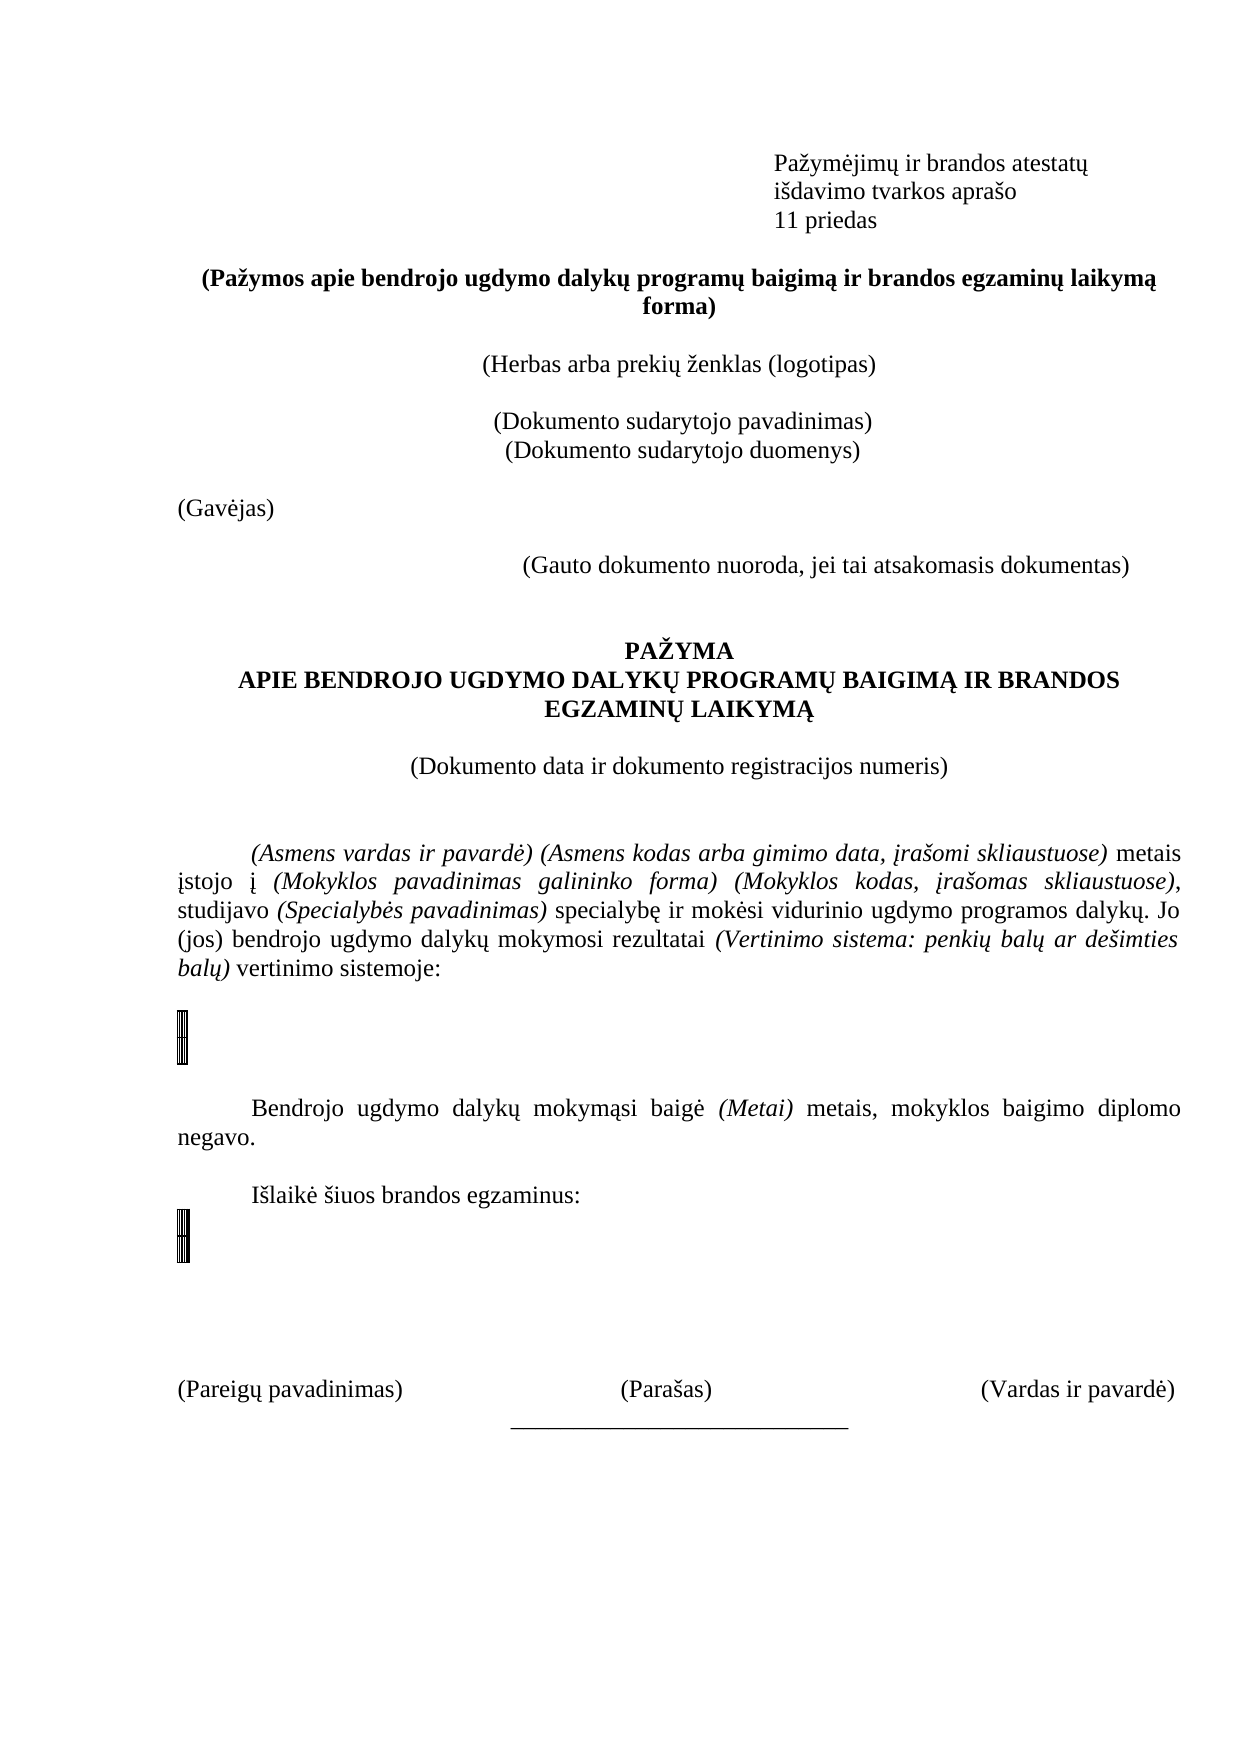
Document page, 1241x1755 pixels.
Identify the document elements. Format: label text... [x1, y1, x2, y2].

text PAŽYMA [177, 636, 1181, 665]
text išdavimo tvarkos aprašo [177, 176, 1181, 205]
text (Dokumento data ir dokumento registracijos numeris) [177, 751, 1181, 780]
text (Asmens vardas ir pavardė) (Asmens kodas arba gimimo data, įrašomi skliaustuose) metais įstojo į (Mokyklos pavadinimas galininko forma) (Mokyklos kodas, įrašomas skliaustuose), studijavo (Specialybės pavadinimas) specialybę ir mokėsi vidurinio ugdymo programos dalykų. Jo (jos) bendrojo ugdymo dalykų mokymosi rezultatai (Vertinimo sistema: penkių balų ar dešimties balų) vertinimo sistemoje: [177, 838, 1181, 981]
text (Pažymos apie bendrojo ugdymo dalykų programų baigimą ir brandos egzaminų laikymą forma) [177, 263, 1181, 320]
text ___________________________ [177, 1403, 1181, 1432]
text (Herbas arba prekių ženklas (logotipas) [177, 349, 1181, 378]
text Išlaikė šiuos brandos egzaminus: [177, 1180, 1181, 1208]
text (Pareigų pavadinimas) (Parašas) (Vardas ir pavardė) [177, 1374, 1181, 1403]
text Bendrojo ugdymo dalykų mokymąsi baigė (Metai) metais, mokyklos baigimo diplomo negavo. [177, 1093, 1181, 1151]
text 11 priedas [177, 205, 1181, 234]
text (Gavėjas) [177, 493, 1181, 521]
text EGZAMINŲ LAIKYMĄ [177, 694, 1181, 723]
text (Gauto dokumento nuoroda, jei tai atsakomasis dokumentas) [522, 550, 1181, 579]
text (Dokumento sudarytojo duomenys) [177, 435, 1181, 464]
text Pažymėjimų ir brandos atestatų [177, 148, 1181, 176]
text APIE BENDROJO UGDYMO DALYKŲ PROGRAMŲ BAIGIMĄ IR BRANDOS [177, 665, 1181, 694]
text (Dokumento sudarytojo pavadinimas) [177, 406, 1181, 435]
